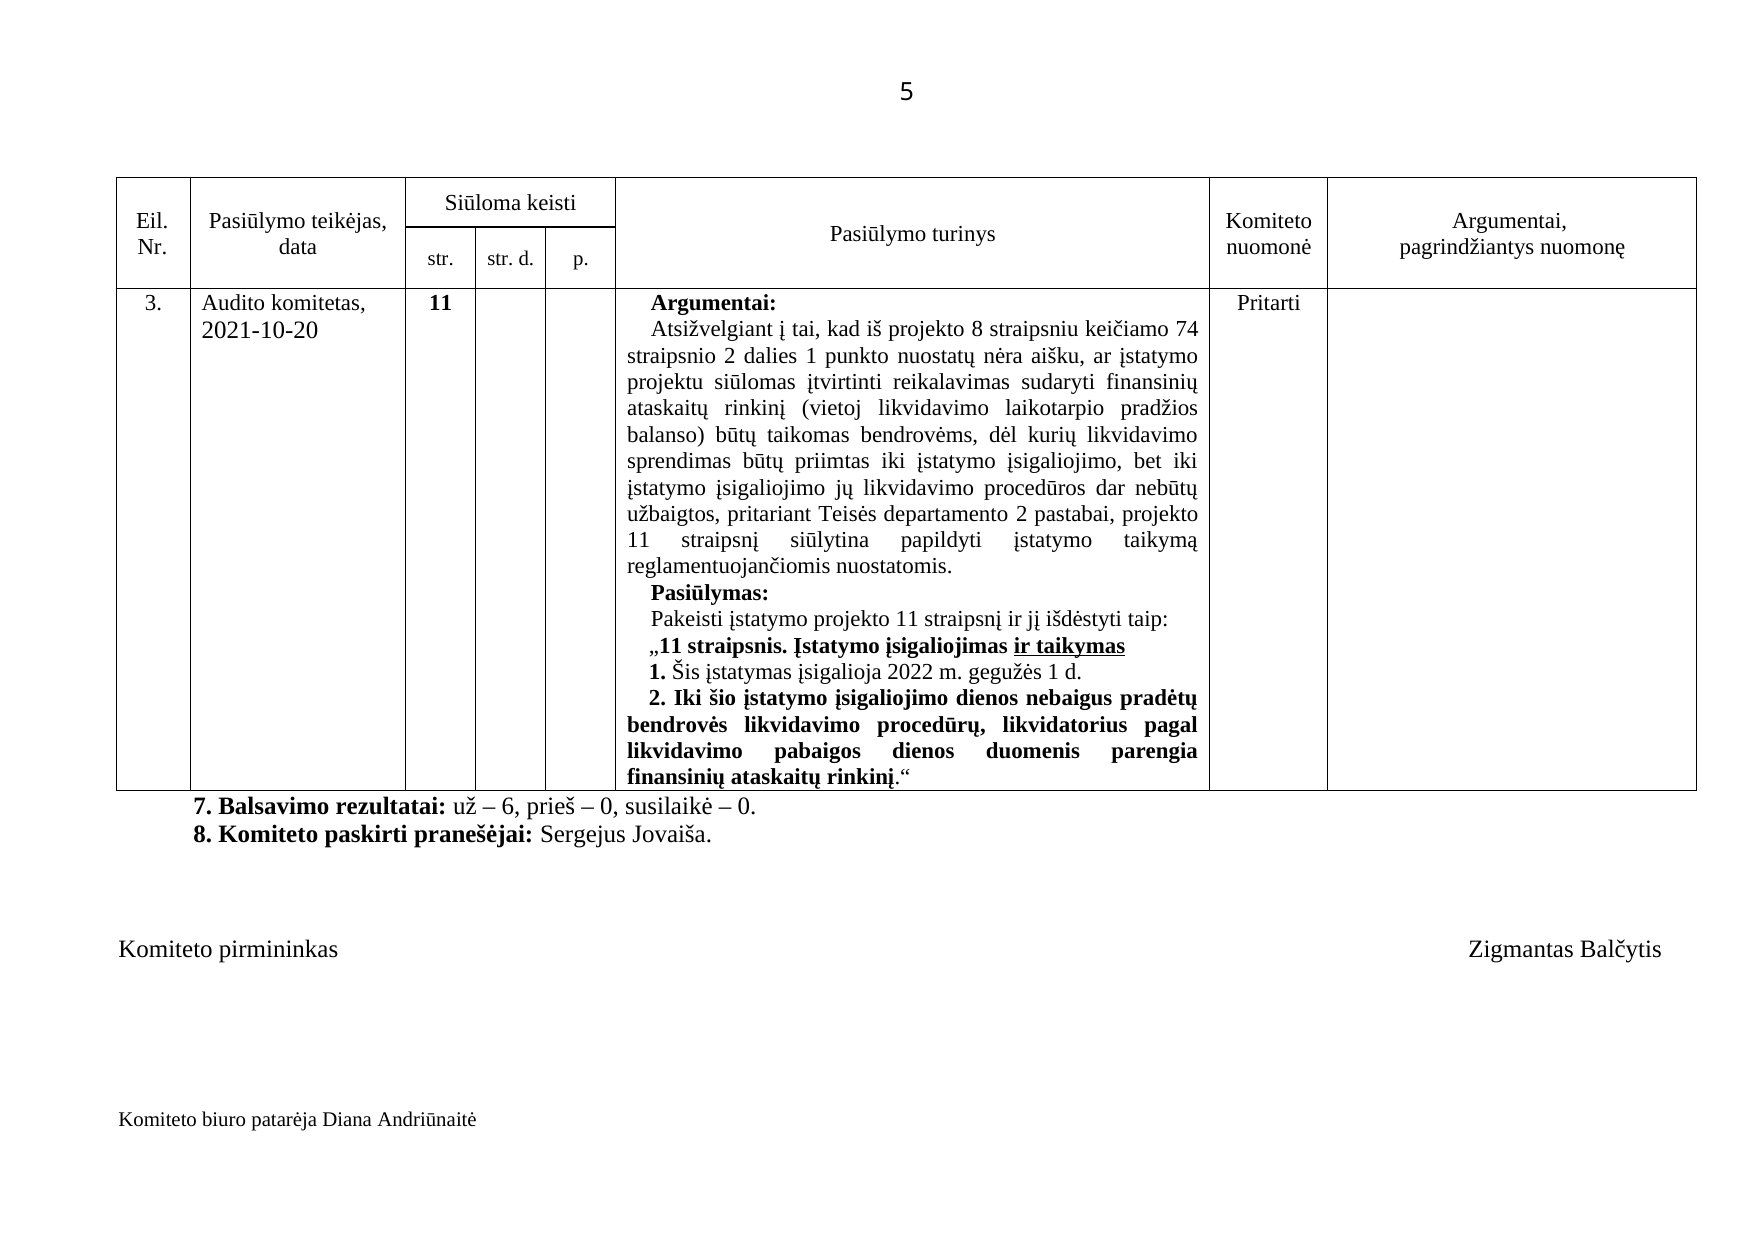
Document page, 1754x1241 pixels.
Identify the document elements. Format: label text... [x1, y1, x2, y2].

table_cell Audito komitetas, 2021-10-20 [191, 289, 405, 790]
text Komiteto pirmininkas Zigmantas Balčytis [118, 934, 1695, 963]
table_cell str. d. [476, 228, 545, 288]
table_cell 11 [406, 289, 475, 790]
table_header Argumentai, pagrindžiantys nuomonę [1328, 178, 1696, 288]
table_header Komiteto nuomonė [1210, 178, 1327, 288]
table_header Pasiūlymo teikėjas, data [191, 178, 405, 288]
table_cell [1328, 289, 1696, 790]
table_header Siūloma keisti [406, 178, 615, 226]
table_cell str. [406, 228, 475, 288]
table_cell [546, 289, 615, 790]
text Komiteto biuro patarėja Diana Andriūnaitė [118, 1107, 1695, 1131]
table_header Eil. Nr. [117, 178, 190, 288]
table_header Pasiūlymo turinys [616, 178, 1209, 288]
table_cell Argumentai: Atsižvelgiant į tai, kad iš projekto 8 straipsniu keičiamo 74 straipsnio 2 dalies 1 punkto nuostatų nėra aišku, ar įstatymo projektu siūlomas įtvirtinti reikalavimas sudaryti finansinių ataskaitų rinkinį (vietoj likvidavimo laikotarpio pradžios balanso) būtų taikomas bendrovėms, dėl kurių likvidavimo sprendimas būtų priimtas iki įstatymo įsigaliojimo, bet iki įstatymo įsigaliojimo jų likvidavimo procedūros dar nebūtų užbaigtos, pritariant Teisės departamento 2 pastabai, projekto 11 straipsnį siūlytina papildyti įstatymo taikymą reglamentuojančiomis nuostatomis. Pasiūlymas: Pakeisti įstatymo projekto 11 straipsnį ir jį išdėstyti taip: „11 straipsnis. Įstatymo įsigaliojimas ir taikymas 1. Šis įstatymas įsigalioja 2022 m. gegužės 1 d. 2. Iki šio įstatymo įsigaliojimo dienos nebaigus pradėtų bendrovės likvidavimo procedūrų, likvidatorius pagal likvidavimo pabaigos dienos duomenis parengia finansinių ataskaitų rinkinį.“ [616, 289, 1209, 790]
table_cell [476, 289, 545, 790]
text 8. Komiteto paskirti pranešėjai: Sergejus Jovaiša. [118, 819, 1695, 848]
table_cell Pritarti [1210, 289, 1327, 790]
text 7. Balsavimo rezultatai: už – 6, prieš – 0, susilaikė – 0. [118, 791, 1695, 819]
table_cell 3. [117, 289, 190, 790]
table_cell p. [546, 228, 615, 288]
